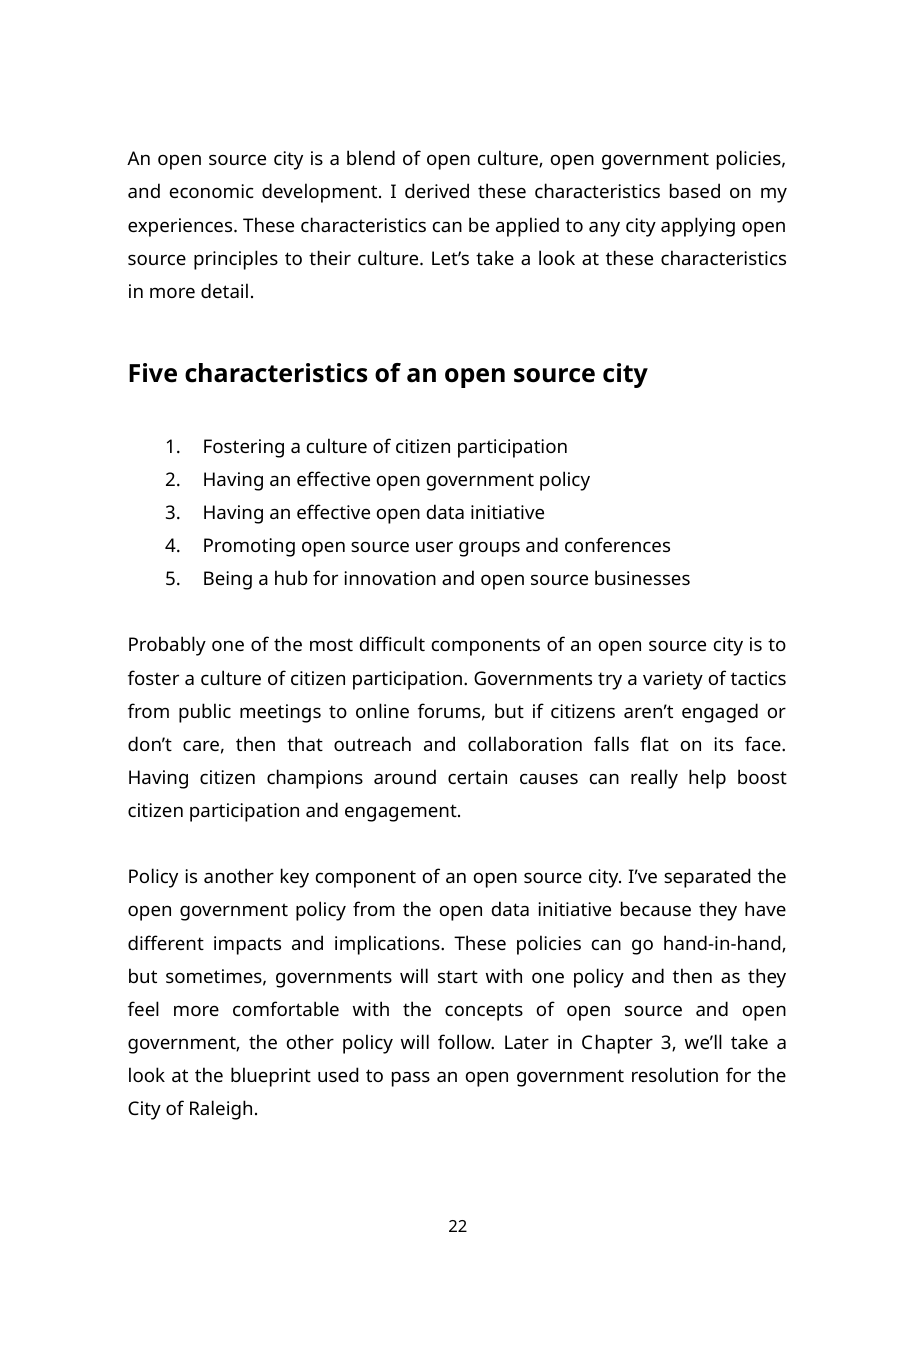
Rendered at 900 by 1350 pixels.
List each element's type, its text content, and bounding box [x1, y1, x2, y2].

list Promoting open source user groups and conferences [165, 532, 787, 558]
list Being a hub for innovation and open source businesses [165, 565, 787, 591]
list Having an effective open data initiative [165, 499, 787, 525]
list Fostering a culture of citizen participation [165, 433, 787, 458]
list Having an effective open government policy [165, 466, 787, 492]
text Probably one of the most difficult components of an open source city is to foster a culture of citizen participation. Governments try a variety of tactics from public meetings to online forums, but if citizens aren’t engaged or don’t care, then that outreach and collaboration falls flat on its face. Having citizen champions around certain causes can really help boost citizen participation and engagement. [127, 632, 787, 823]
subtitle Five characteristics of an open source city [127, 356, 787, 389]
text An open source city is a blend of open culture, open government policies, and economic development. I derived these characteristics based on my experiences. These characteristics can be applied to any city applying open source principles to their culture. Let’s take a look at these characteristics in more detail. [127, 146, 787, 304]
text Policy is another key component of an open source city. I’ve separated the open government policy from the open data initiative because they have different impacts and implications. These policies can go hand-in-hand, but sometimes, governments will start with one policy and then as they feel more comfortable with the concepts of open source and open government, the other policy will follow. Later in Chapter 3, we’ll take a look at the blueprint used to pass an open government resolution for the City of Raleigh. [127, 863, 787, 1121]
